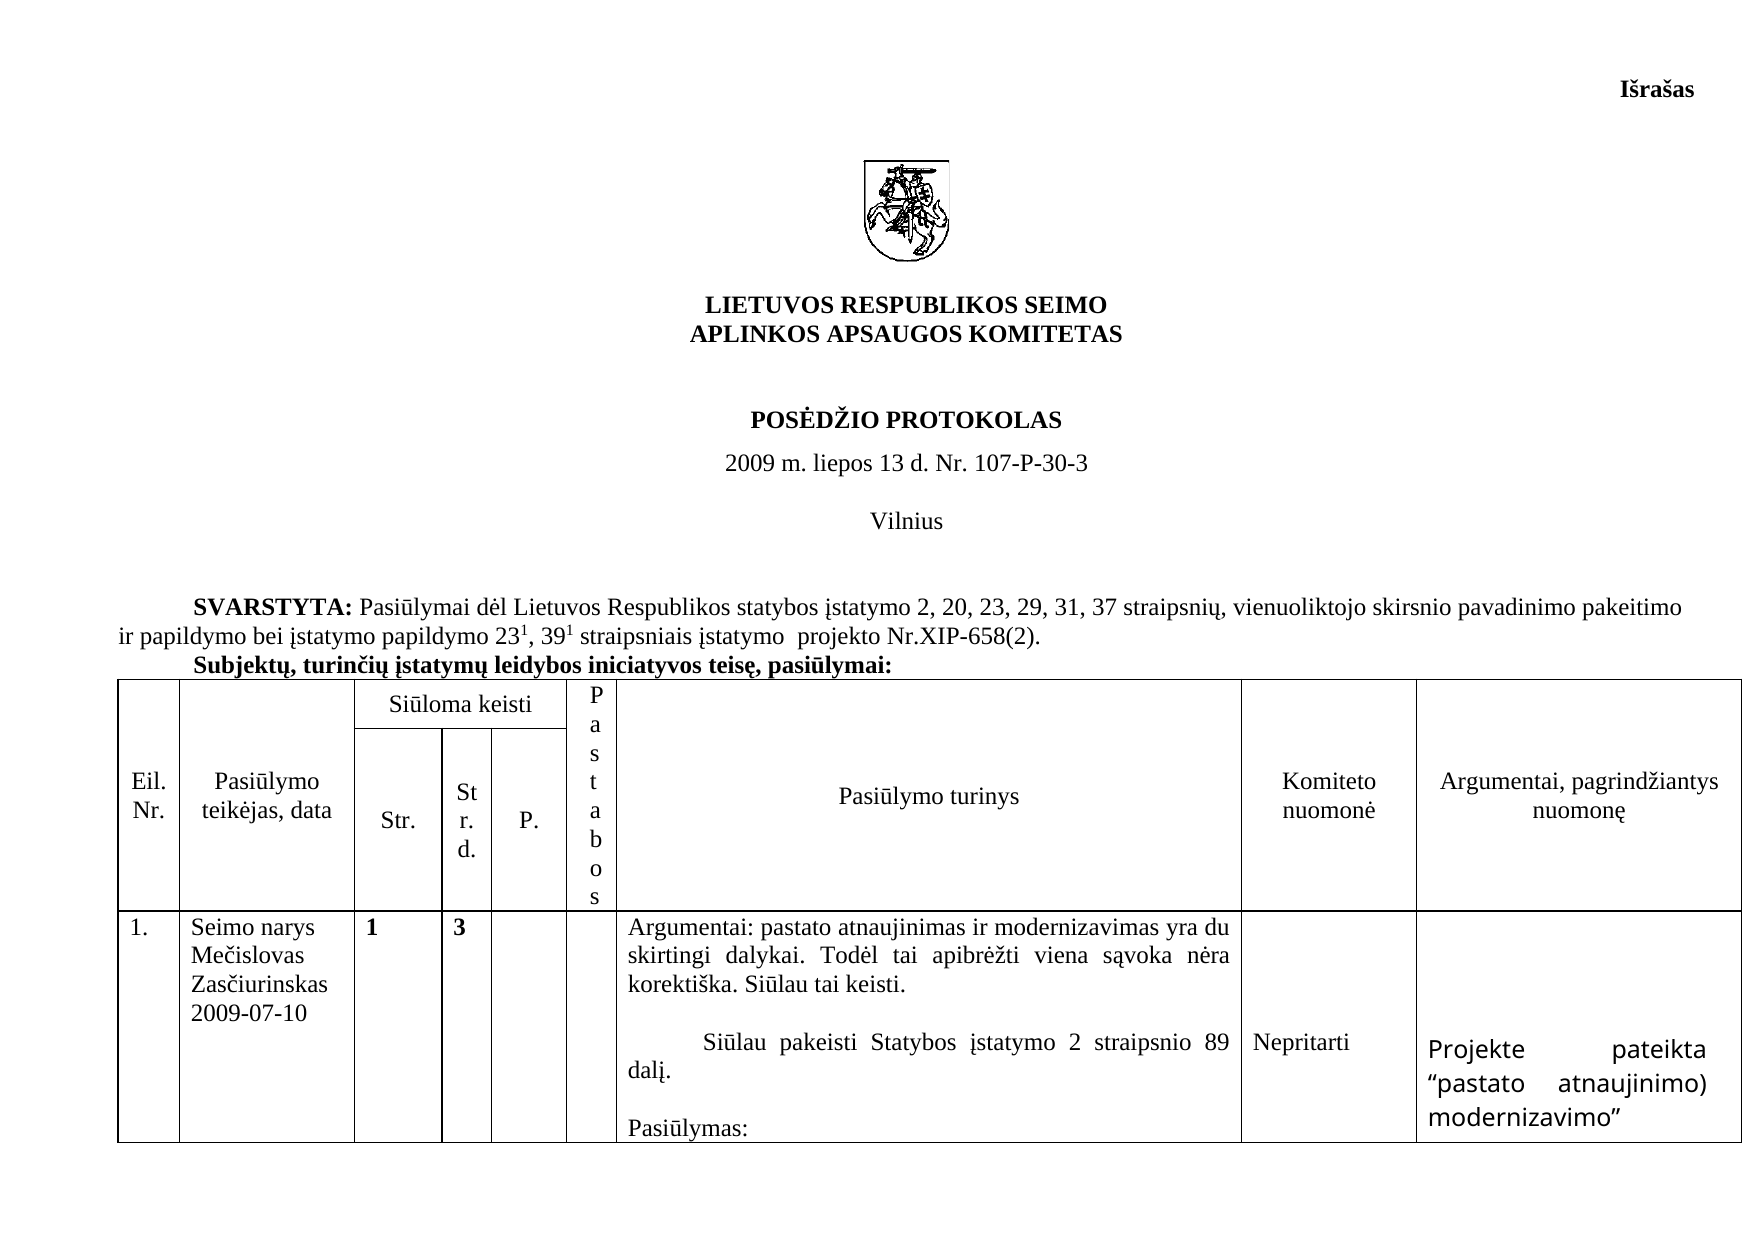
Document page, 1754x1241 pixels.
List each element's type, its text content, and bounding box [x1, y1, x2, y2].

table_header Komiteto nuomonė [1242, 680, 1416, 910]
table_header Pastabos [567, 680, 616, 910]
table_cell 3 [443, 912, 491, 1142]
table_header Eil. Nr. [119, 680, 179, 910]
table_cell P. [492, 729, 566, 910]
text Išrašas [118, 74, 1694, 103]
table_cell Seimo narys Mečislovas Zasčiurinskas 2009-07-10 [180, 912, 354, 1142]
table_cell [567, 912, 616, 1142]
table_cell Argumentai: pastato atnaujinimas ir modernizavimas yra du skirtingi dalykai. Todėl tai apibrėžti viena sąvoka nėra korektiška. Siūlau tai keisti. Siūlau pakeisti Statybos įstatymo 2 straipsnio 89 dalį. Pasiūlymas: [617, 912, 1241, 1142]
text Vilnius [118, 506, 1694, 535]
text SVARSTYTA: Pasiūlymai dėl Lietuvos Respublikos statybos įstatymo 2, 20, 23, 29, 31, 37 straipsnių, vienuoliktojo skirsnio pavadinimo pakeitimo ir papildymo bei įstatymo papildymo 231, 391 straipsniais įstatymo projekto Nr.XIP-658(2). [118, 592, 1694, 650]
text 2009 m. liepos 13 d. Nr. 107-P-30-3 [118, 448, 1694, 477]
table_header Siūloma keisti [355, 680, 566, 728]
table_cell Nepritarti [1242, 912, 1416, 1142]
subtitle POSĖDŽIO PROTOKOLAS [118, 405, 1694, 434]
table_cell Str. [355, 729, 441, 910]
text Subjektų, turinčių įstatymų leidybos iniciatyvos teisę, pasiūlymai: [118, 650, 1694, 678]
table_cell 1 [355, 912, 441, 1142]
table_cell [492, 912, 566, 1142]
table_header Pasiūlymo teikėjas, data [180, 680, 354, 910]
table_cell 1. [119, 912, 179, 1142]
table_header Pasiūlymo turinys [617, 680, 1241, 910]
table_cell Projekte pateikta “pastato atnaujinimo) modernizavimo” [1417, 912, 1741, 1142]
table_cell Str. d. [443, 729, 491, 910]
table_header Argumentai, pagrindžiantys nuomonę [1417, 680, 1741, 910]
text LIETUVOS RESPUBLIKOS SEIMO [118, 290, 1694, 319]
text APLINKOS APSAUGOS KOMITETAS [118, 319, 1694, 348]
